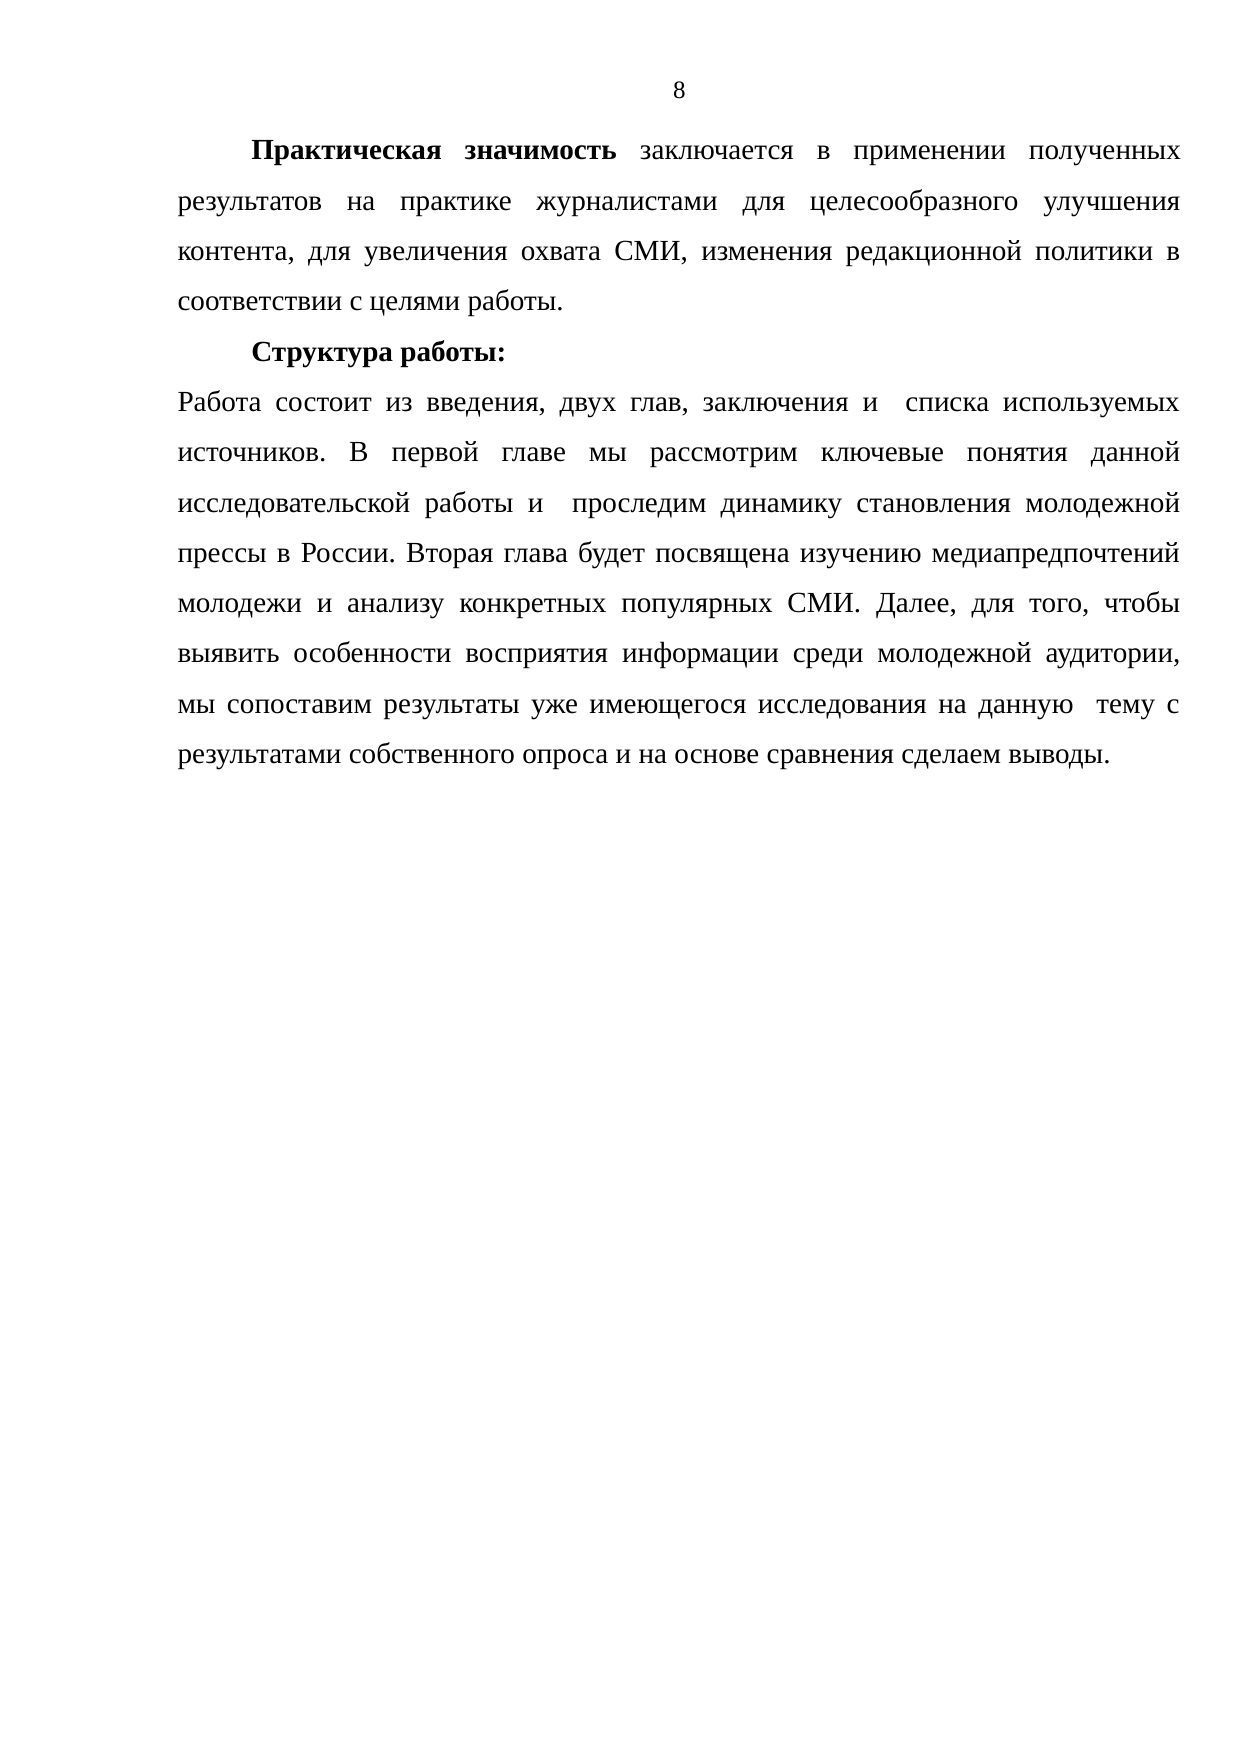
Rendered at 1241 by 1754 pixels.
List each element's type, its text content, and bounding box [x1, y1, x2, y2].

text Структура работы: [177, 334, 1181, 367]
text Работа состоит из введения, двух глав, заключения и списка используемых источников. В первой главе мы рассмотрим ключевые понятия данной исследовательской работы и проследим динамику становления молодежной прессы в России. Вторая глава будет посвящена изучению медиапредпочтений молодежи и анализу конкретных популярных СМИ. Далее, для того, чтобы выявить особенности восприятия информации среди молодежной аудитории, мы сопоставим результаты уже имеющегося исследования на данную тему с результатами собственного опроса и на основе сравнения сделаем выводы. [177, 384, 1181, 770]
text Практическая значимость заключается в применении полученных результатов на практике журналистами для целесообразного улучшения контента, для увеличения охвата СМИ, изменения редакционной политики в соответствии с целями работы. [177, 132, 1181, 317]
